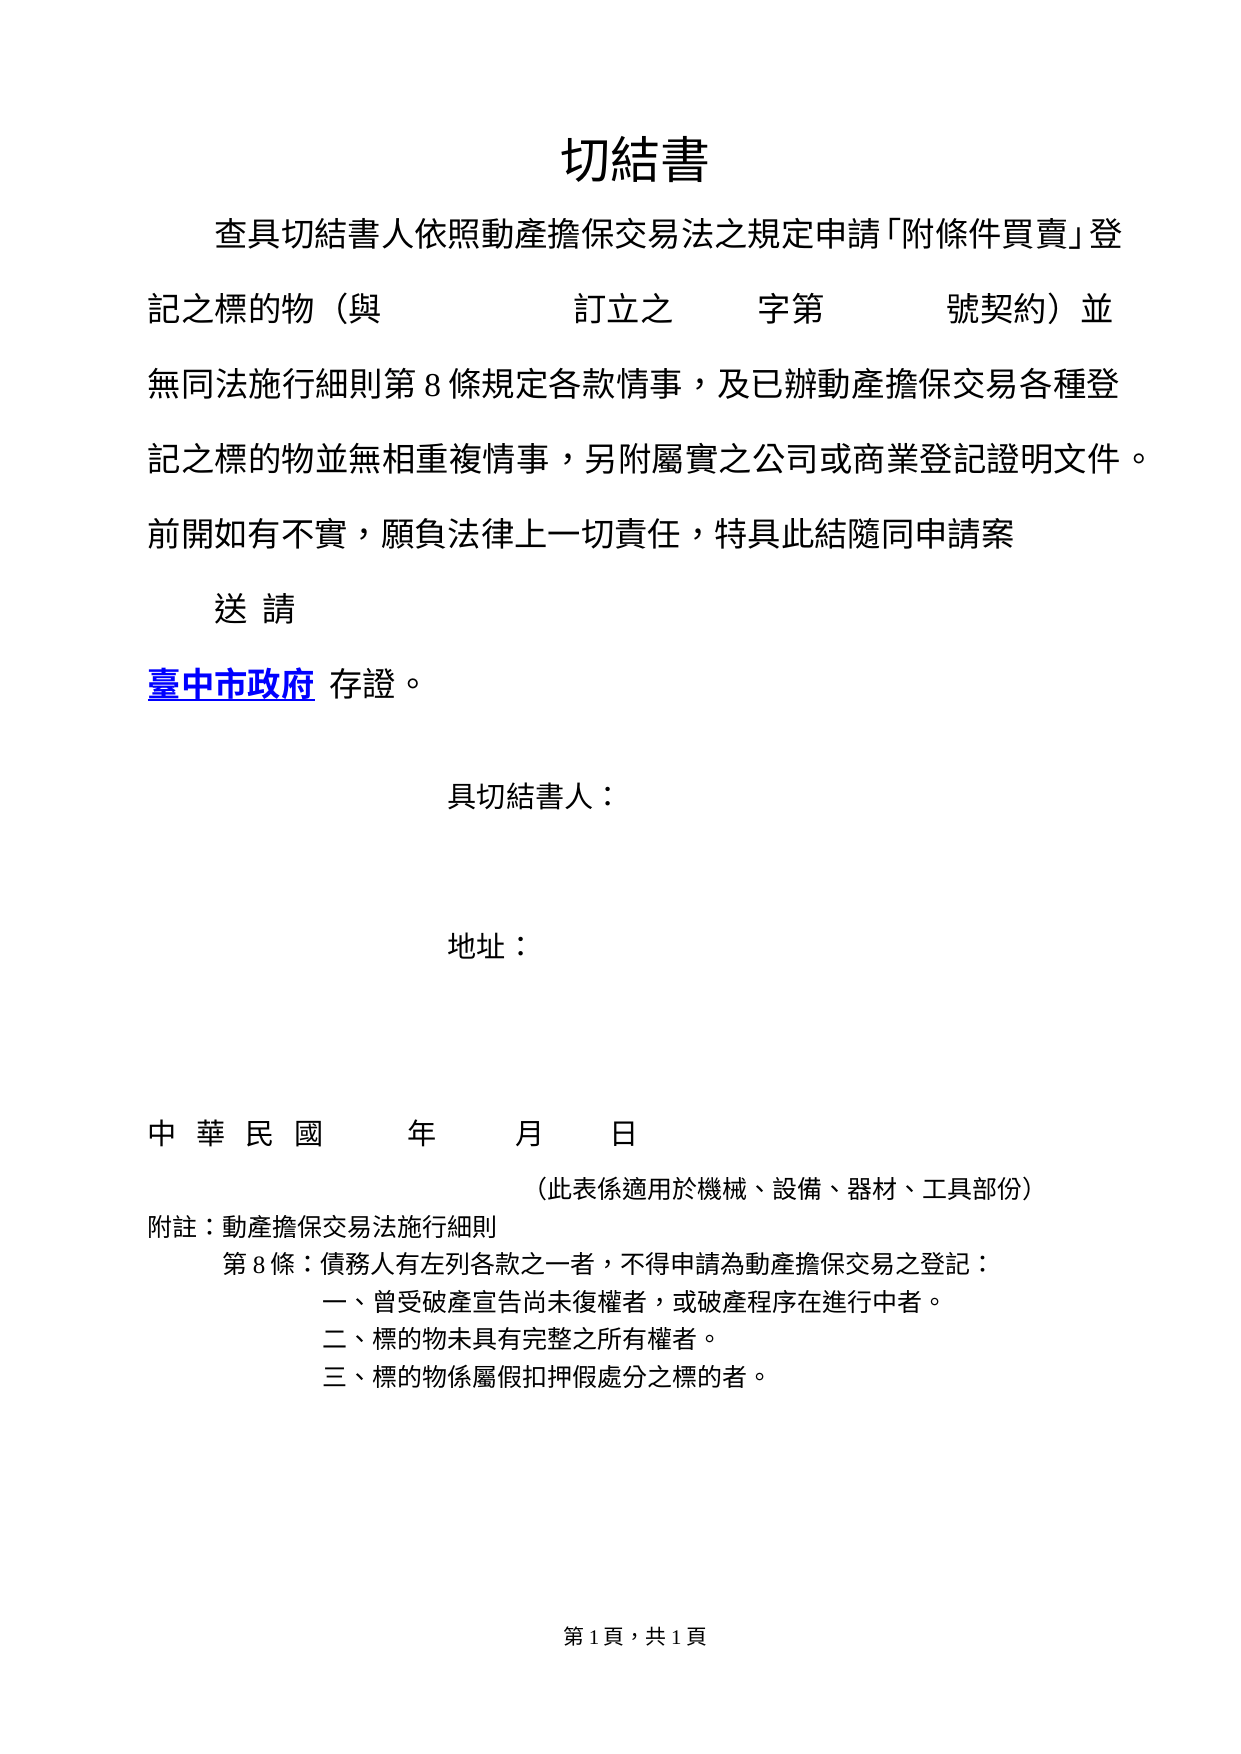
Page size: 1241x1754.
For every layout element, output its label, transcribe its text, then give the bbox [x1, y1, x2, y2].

text 切結書 [148, 119, 1122, 194]
text 附註：動產擔保交易法施行細則 [148, 1207, 1122, 1244]
text 二、標的物未具有完整之所有權者。 [148, 1319, 1122, 1357]
text （此表係適用於機械、設備、器材、工具部份） [148, 1169, 1122, 1207]
text 一、曾受破產宣告尚未復權者，或破產程序在進行中者。 [148, 1282, 1122, 1319]
text 查具切結書人依照動產擔保交易法之規定申請「附條件買賣」登記之標的物（與 訂立之 字第 號契約）並無同法施行細則第8條規定各款情事，及已辦動產擔保交易各種登記之標的物並無相重複情事，另附屬實之公司或商業登記證明文件。前開如有不實，願負法律上一切責任，特具此結隨同申請案 [148, 194, 1122, 569]
text 送 請 [148, 569, 1122, 644]
text 三、標的物係屬假扣押假處分之標的者。 [148, 1357, 1122, 1394]
text 中 華 民 國 年 月 日 [148, 1094, 1122, 1169]
text 具切結書人： [148, 757, 1122, 832]
text 臺中市政府 存證。 [148, 644, 1122, 719]
text 第8條：債務人有左列各款之一者，不得申請為動產擔保交易之登記： [148, 1244, 1122, 1282]
text 地址： [148, 907, 1122, 982]
